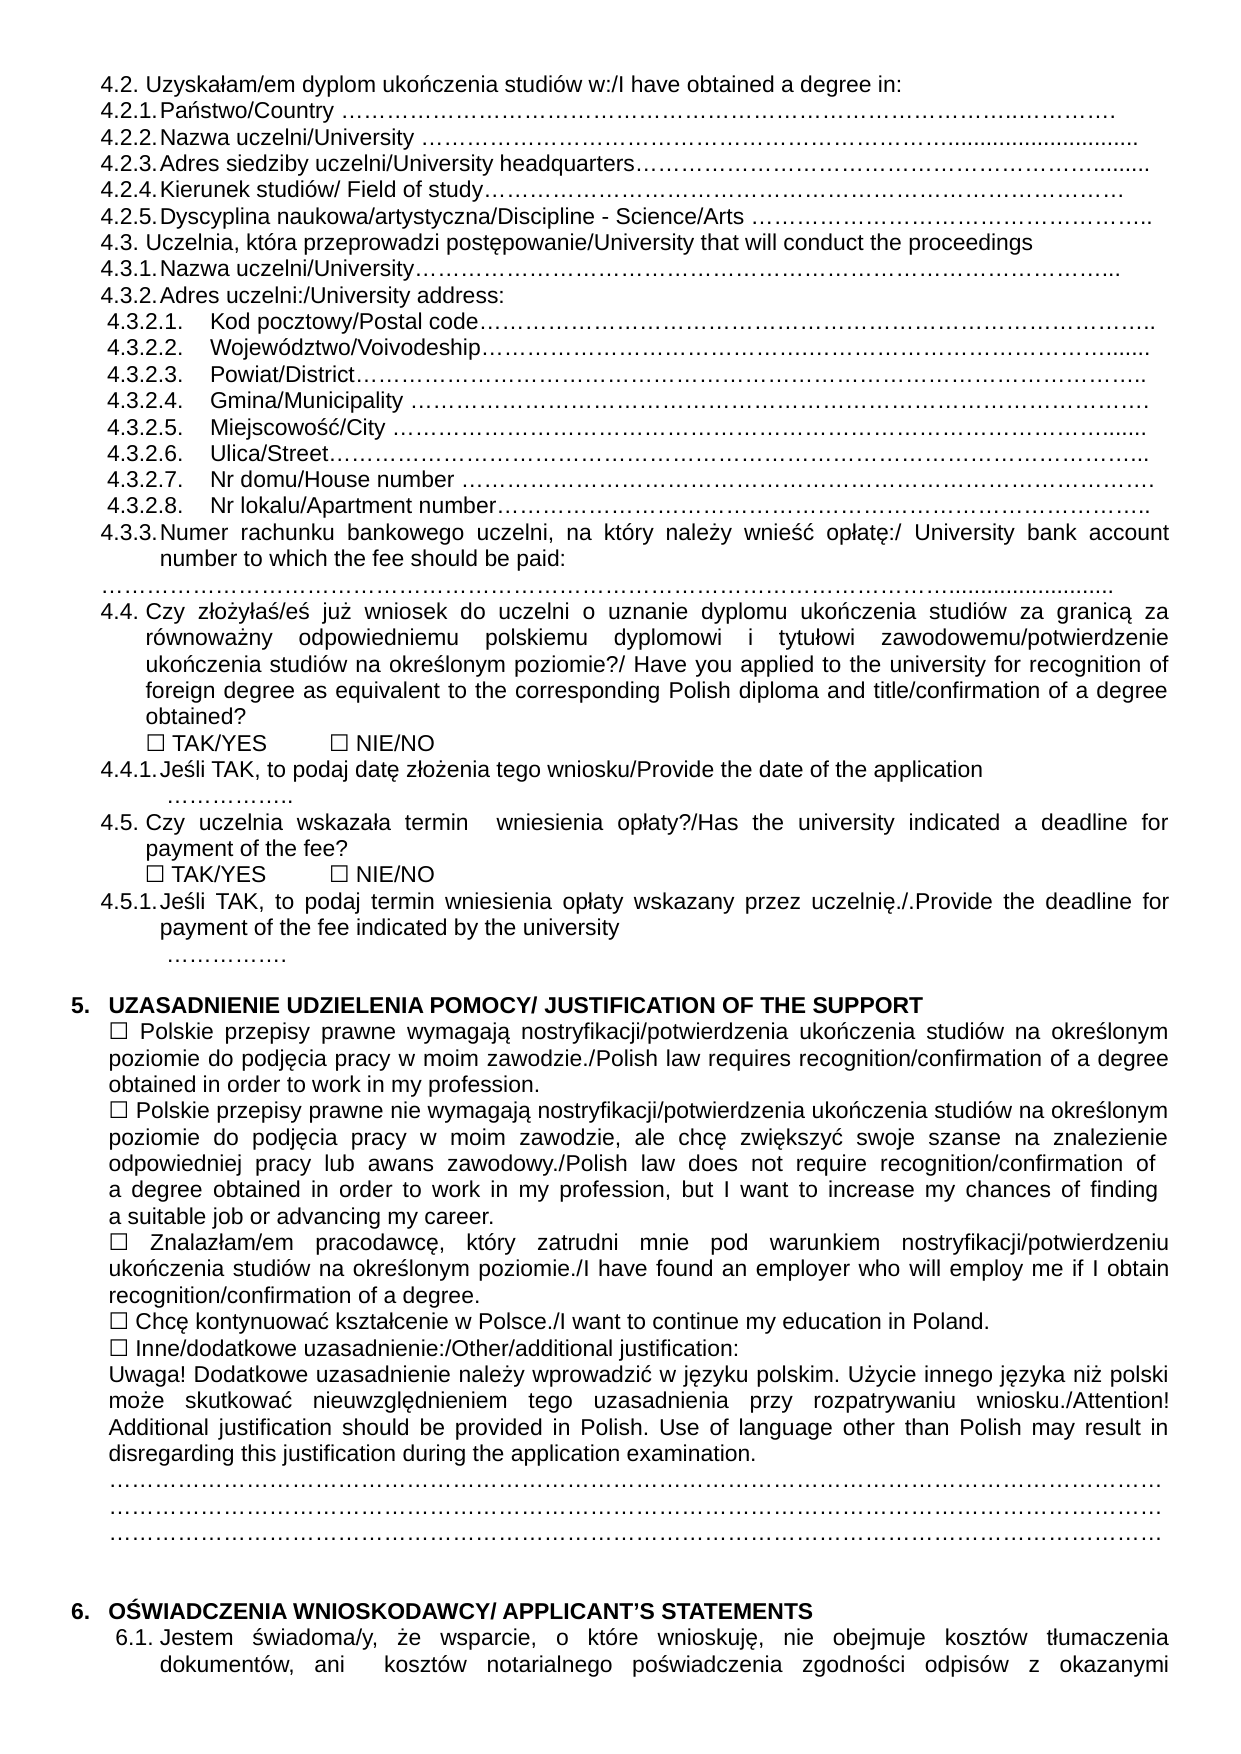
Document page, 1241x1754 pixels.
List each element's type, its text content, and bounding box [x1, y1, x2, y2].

subtitle UZASADNIENIE UDZIELENIA POMOCY/ JUSTIFICATION OF THE SUPPORT [71, 992, 1169, 1018]
list ……………. [159, 941, 1169, 967]
list Uwaga! Dodatkowe uzasadnienie należy wprowadzić w języku polskim. Użycie innego języka niż polski może skutkować nieuwzględnieniem tego uzasadnienia przy rozpatrywaniu wniosku./Attention! Additional justification should be provided in Polish. Use of language other than Polish may result in disregarding this justification during the application examination. [108, 1361, 1169, 1466]
list Jestem świadoma/y, że wsparcie, o które wnioskuję, nie obejmuje kosztów tłumaczenia dokumentów, ani kosztów notarialnego poświadczenia zgodności odpisów z okazanymi [115, 1624, 1169, 1677]
list Nazwa uczelni/University …………………………………………………………….............................. [100, 123, 1169, 150]
list Nr domu/House number ………………………………………………………………………………. [107, 466, 1169, 492]
list ☐ Polskie przepisy prawne wymagają nostryfikacji/potwierdzenia ukończenia studiów na określonym poziomie do podjęcia pracy w moim zawodzie./Polish law requires recognition/confirmation of a degree obtained in order to work in my profession. [108, 1018, 1169, 1097]
list Województwo/Voivodeship…………………………………….…………………………………....... [107, 334, 1169, 361]
list ☐ Znalazłam/em pracodawcę, który zatrudni mnie pod warunkiem nostryfikacji/potwierdzeniu ukończenia studiów na określonym poziomie./I have found an employer who will employ me if I obtain recognition/confirmation of a degree. [108, 1229, 1169, 1308]
list ☐ Chcę kontynuować kształcenie w Polsce./I want to continue my education in Poland. [108, 1308, 1169, 1334]
list Kierunek studiów/ Field of study………………………………………………………………………… [100, 176, 1169, 203]
list Nr lokalu/Apartment number………………………………………………………………………….. [107, 492, 1169, 519]
list Gmina/Municipality ……………………………………………………………………………………. [107, 387, 1169, 413]
list Uczelnia, która przeprowadzi postępowanie/University that will conduct the proceedings [100, 229, 1169, 255]
list Adres siedziby uczelni/University headquarters……………………………………………………......... [100, 150, 1169, 176]
list Dyscyplina naukowa/artystyczna/Discipline - Science/Arts …………………………………………….. [100, 203, 1169, 229]
list …………….. [159, 782, 1169, 809]
list Uzyskałam/em dyplom ukończenia studiów w:/I have obtained a degree in: [100, 71, 1169, 97]
list ☐ TAK/YES ☐ NIE/NO [144, 861, 1169, 888]
list OŚWIADCZENIA WNIOSKODAWCY/ APPLICANT’S STATEMENTS [71, 1598, 1169, 1624]
list Jeśli TAK, to podaj datę złożenia tego wniosku/Provide the date of the application [100, 756, 1169, 782]
list Jeśli TAK, to podaj termin wniesienia opłaty wskazany przez uczelnię./.Provide the deadline for payment of the fee indicated by the university [100, 888, 1169, 941]
list Nazwa uczelni/University………………………………………………………………………………... [100, 255, 1169, 282]
list Powiat/District………………………………………………………………………………………….. [107, 361, 1169, 387]
list Państwo/Country ……………………………………………………………………………..…………. [100, 97, 1169, 123]
list Czy uczelnia wskazała termin wniesienia opłaty?/Has the university indicated a deadline for payment of the fee? [100, 809, 1169, 861]
list Miejscowość/City …………………………………………………………………………………....... [107, 413, 1169, 440]
list ☐ Inne/dodatkowe uzasadnienie:/Other/additional justification: [108, 1334, 1169, 1361]
list Adres uczelni:/University address: [100, 282, 1169, 308]
list ☐ Polskie przepisy prawne nie wymagają nostryfikacji/potwierdzenia ukończenia studiów na określonym poziomie do podjęcia pracy w moim zawodzie, ale chcę zwiększyć swoje szanse na znalezienie odpowiedniej pracy lub awans zawodowy./Polish law does not require recognition/confirmation of a degree obtained in order to work in my profession, but I want to increase my chances of finding a suitable job or advancing my career. [108, 1097, 1169, 1229]
list Ulica/Street……………………………………………………………………………………………... [107, 440, 1169, 466]
list Czy złożyłaś/eś już wniosek do uczelni o uznanie dyplomu ukończenia studiów za granicą za równoważny odpowiedniemu polskiemu dyplomowi i tytułowi zawodowemu/potwierdzenie ukończenia studiów na określonym poziomie?/ Have you applied to the university for recognition of foreign degree as equivalent to the corresponding Polish diploma and title/confirmation of a degree obtained? [100, 598, 1169, 730]
list ………………………………………………………………………………………………….......................... [100, 572, 1169, 598]
list ……………………………………………………………………………………………………………………………………………………………………………………………………………………………………………………………………………………………………………………………………………………………………………… [108, 1466, 1169, 1572]
list Numer rachunku bankowego uczelni, na który należy wnieść opłatę:/ University bank account number to which the fee should be paid: [100, 519, 1169, 572]
list Kod pocztowy/Postal code…………………………………………………………………………….. [107, 308, 1169, 334]
list ☐ TAK/YES ☐ NIE/NO [145, 730, 1169, 756]
